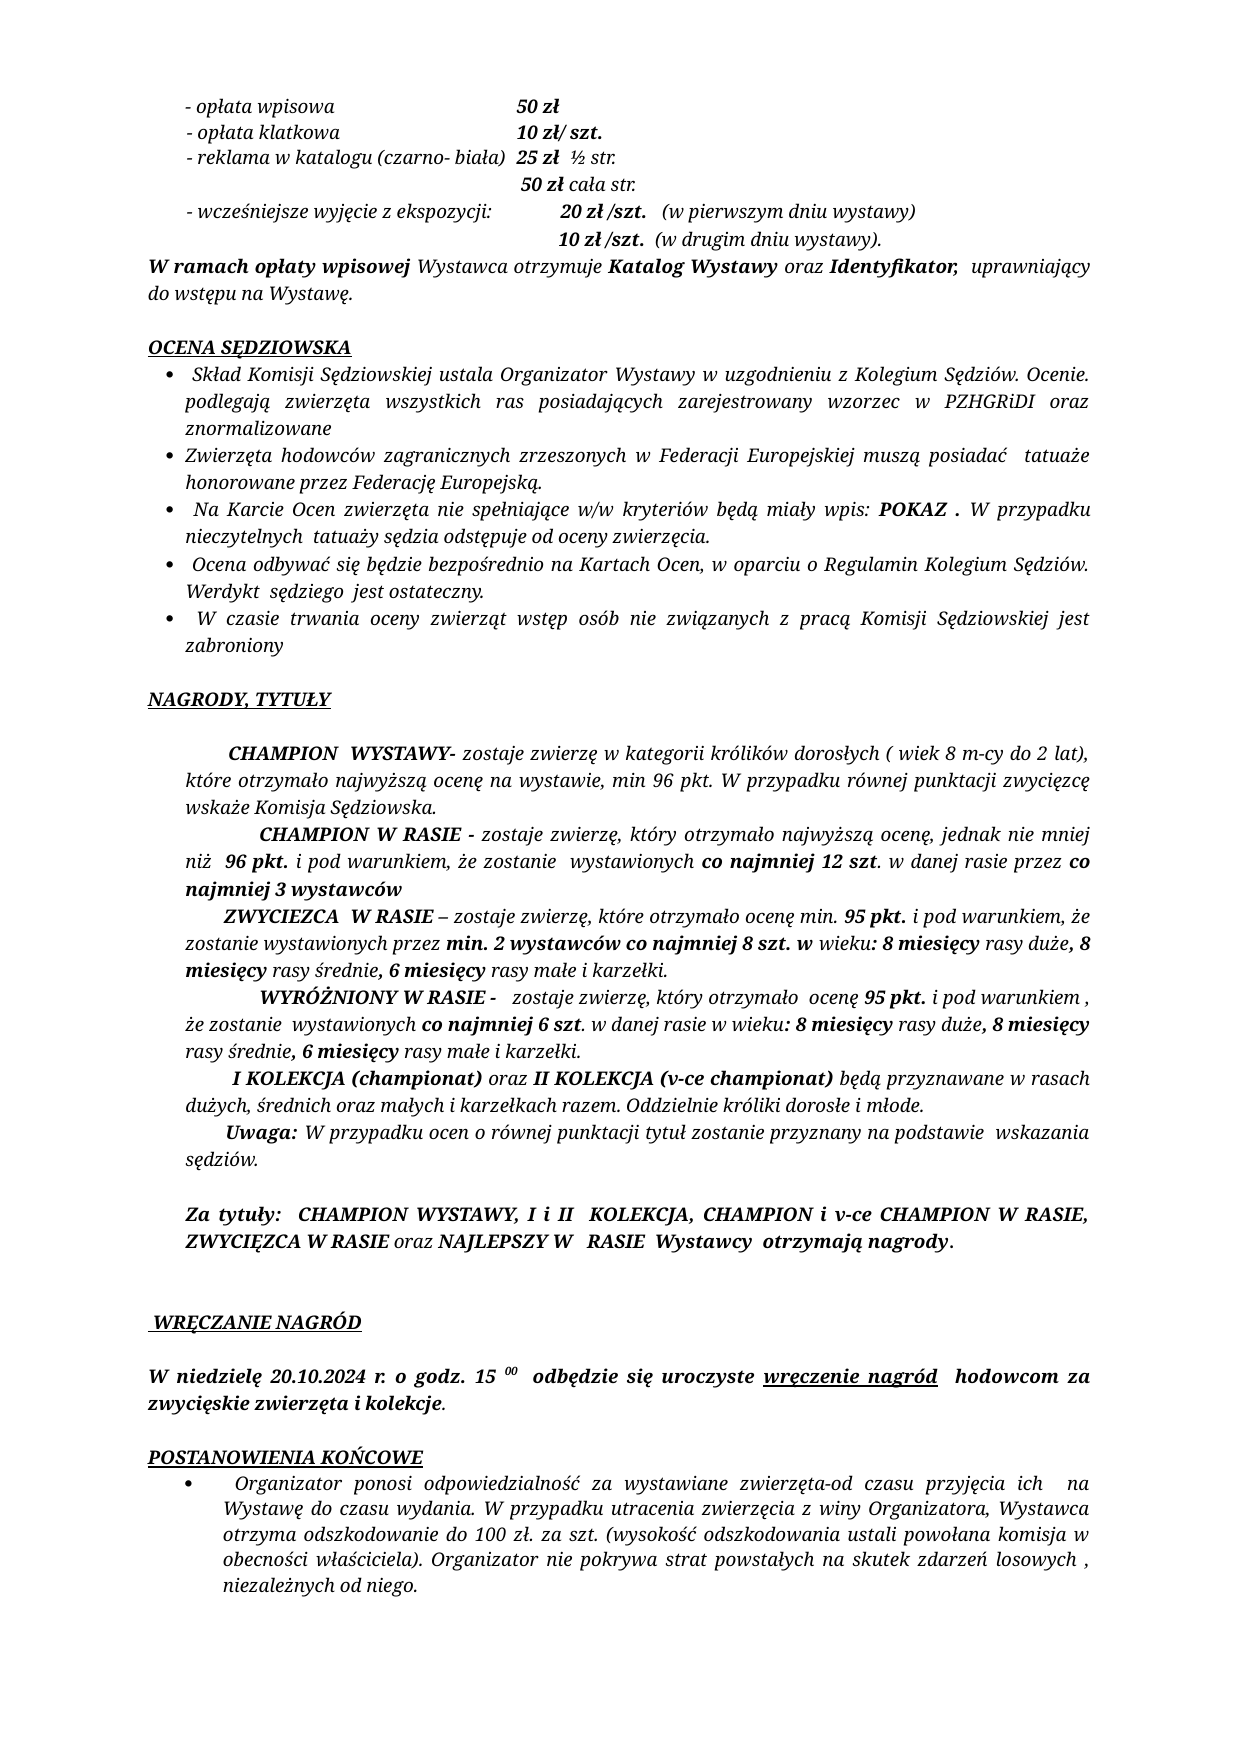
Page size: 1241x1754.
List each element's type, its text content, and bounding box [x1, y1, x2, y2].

text - opłata klatkowa 10 zł/ szt. [148, 119, 1093, 145]
list Na Karcie Ocen zwierzęta nie spełniające w/w kryteriów będą miały wpis: POKAZ . W przypadku nieczytelnych tatuaży sędzia odstępuje od oceny zwierzęcia. [166, 495, 1093, 549]
text Za tytuły: CHAMPION WYSTAWY, I i II KOLEKCJA, CHAMPION i v-ce CHAMPION W RASIE, ZWYCIĘZCA W RA­SIE oraz NAJLEPSZY W RASIE Wystawcy otrzymają nagrody. [185, 1199, 1093, 1253]
text WYRÓŻNIONY W RASIE - zostaje zwierzę, który otrzymało ocenę 95 pkt. i pod warunkiem , że zostanie wystawionych co najmniej 6 szt. w danej rasie w wieku: 8 miesięcy rasy duże, 8 miesięcy rasy średnie, 6 miesięcy rasy małe i karzełki. [185, 983, 1093, 1064]
text CHAMPION W RASIE - zostaje zwierzę, który otrzymało najwyższą ocenę, jednak nie mniej niż 96 pkt. i pod warunkiem, że zostanie wystawionych co najmniej 12 szt. w danej rasie przez co najmniej 3 wystawców [185, 820, 1093, 901]
text Uwaga: W przypadku ocen o równej punktacji tytuł zostanie przyznany na podstawie wskazania sędziów. [185, 1118, 1093, 1172]
text 50 zł cała str. [148, 170, 1093, 197]
text 10 zł /szt. (w drugim dniu wystawy). [148, 224, 1093, 251]
text WRĘCZANIE NAGRÓD [148, 1308, 1093, 1335]
text CHAMPION WYSTAWY- zostaje zwierzę w kategorii królików dorosłych ( wiek 8 m-cy do 2 lat), które otrzymało najwyższą ocenę na wystawie, min 96 pkt. W przypadku równej punktacji zwycięzcę wskaże Komisja Sędziowska. [148, 739, 1093, 820]
list Zwierzęta hodowców zagranicznych zrzeszonych w Federacji Europejskiej muszą posiadać tatuaże honorowane przez Federację Europejską. [166, 441, 1093, 495]
list Organizator ponosi odpowiedzialność za wystawiane zwierzęta-od czasu przyjęcia ich na Wystawę do czasu wydania. W przypadku utracenia zwierzęcia z winy Organizatora, Wystawca otrzyma odszkodowanie do 100 zł. za szt. (wysokość odszkodowania ustali powołana komisja w obecności właściciela). Organizator nie pokrywa strat powstałych na skutek zdarzeń losowych , niezależnych od niego. [185, 1470, 1093, 1598]
text OCENA SĘDZIOWSKA [148, 333, 1093, 360]
list Skład Komisji Sędziowskiej ustala Organizator Wystawy w uzgodnieniu z Kolegium Sędziów. Ocenie. podlegają zwierzęta wszystkich ras posiadających zarejestrowany wzorzec w PZHGRiDI oraz znormalizowane [166, 360, 1093, 441]
text W ramach opłaty wpisowej Wystawca otrzymuje Katalog Wystawy oraz Identyfikator, uprawniający do wstępu na Wystawę. [148, 251, 1093, 306]
list Ocena odbywać się będzie bezpośrednio na Kartach Ocen, w oparciu o Regulamin Kolegium Sędziów. Werdykt sędziego jest ostateczny. [166, 549, 1093, 603]
text NAGRODY, TYTUŁY [148, 685, 1093, 712]
text - opłata wpisowa 50 zł [148, 94, 1093, 119]
text I KOLEKCJA (championat) oraz II KOLEKCJA (v-ce championat) będą przyznawane w rasach dużych, średnich oraz małych i karzełkach razem. Oddzielnie króliki dorosłe i młode. [185, 1064, 1093, 1118]
text - wcześniejsze wyjęcie z ekspozycji: 20 zł /szt. (w pierwszym dniu wystawy) [148, 197, 1093, 224]
text ZWYCIEZCA W RASIE – zostaje zwierzę, które otrzymało ocenę min. 95 pkt. i pod warunkiem, że zostanie wystawionych przez min. 2 wystawców co najmniej 8 szt. w wieku: 8 miesięcy rasy duże, 8 miesięcy rasy średnie, 6 miesięcy rasy małe i karzełki. [185, 901, 1093, 983]
text POSTANOWIENIA KOŃCOWE [148, 1443, 1093, 1470]
text W niedzielę 20.10.2024 r. o godz. 15 00 odbędzie się uroczyste wręczenie nagród hodowcom za zwycięskie zwierzęta i kolekcje. [148, 1362, 1093, 1416]
text - reklama w katalogu (czarno- biała) 25 zł ½ str. [148, 145, 1093, 170]
list W czasie trwania oceny zwierząt wstęp osób nie związanych z pracą Komisji Sędziowskiej jest zabroniony [166, 603, 1093, 658]
